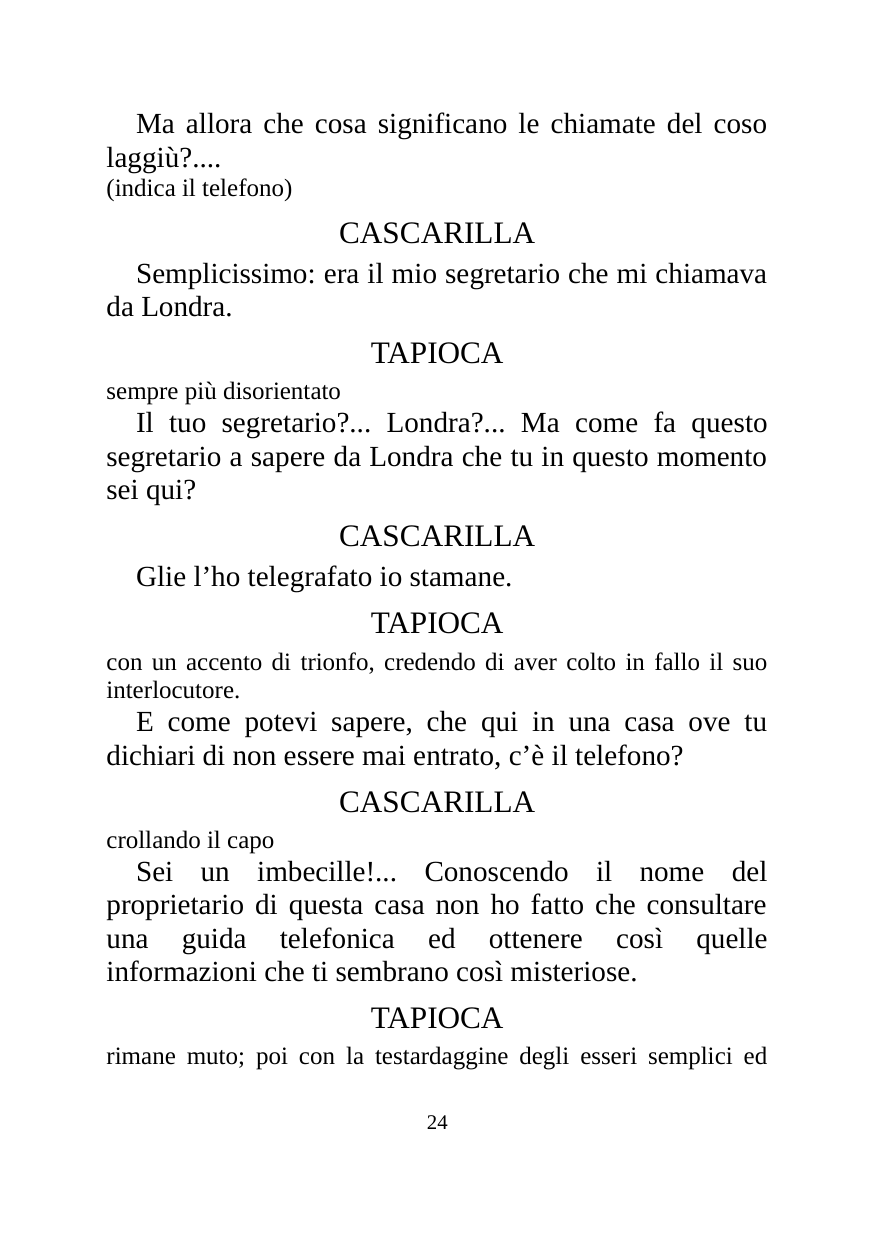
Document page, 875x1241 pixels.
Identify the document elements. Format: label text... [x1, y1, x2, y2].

text E come potevi sapere, che qui in una casa ove tu dichiari di non essere mai entrato, c’è il telefono? [106, 704, 768, 771]
text TAPIOCA [106, 334, 768, 371]
text (indica il telefono) [106, 173, 768, 202]
text sempre più disorientato [106, 376, 768, 405]
text CASCARILLA [106, 214, 768, 250]
text Glie l’ho telegrafato io stamane. [106, 559, 768, 593]
text Ma allora che cosa significano le chiamate del coso laggiù?.... [106, 106, 768, 173]
text Il tuo segretario?... Londra?... Ma come fa questo segretario a sapere da Londra che tu in questo momento sei qui? [106, 405, 768, 506]
text CASCARILLA [106, 518, 768, 553]
text TAPIOCA [106, 605, 768, 641]
text CASCARILLA [106, 783, 768, 819]
text Sei un imbecille!... Conoscendo il nome del proprietario di questa casa non ho fatto che consultare una guida telefonica ed ottenere così quelle informazioni che ti sembrano così misteriose. [106, 854, 768, 988]
text Semplicissimo: era il mio segretario che mi chiamava da Londra. [106, 256, 768, 323]
text TAPIOCA [106, 999, 768, 1036]
text crollando il capo [106, 825, 768, 854]
text con un accento di trionfo, credendo di aver colto in fallo il suo interlocutore. [106, 647, 768, 704]
text rimane muto; poi con la testardaggine degli esseri semplici ed [106, 1041, 768, 1070]
